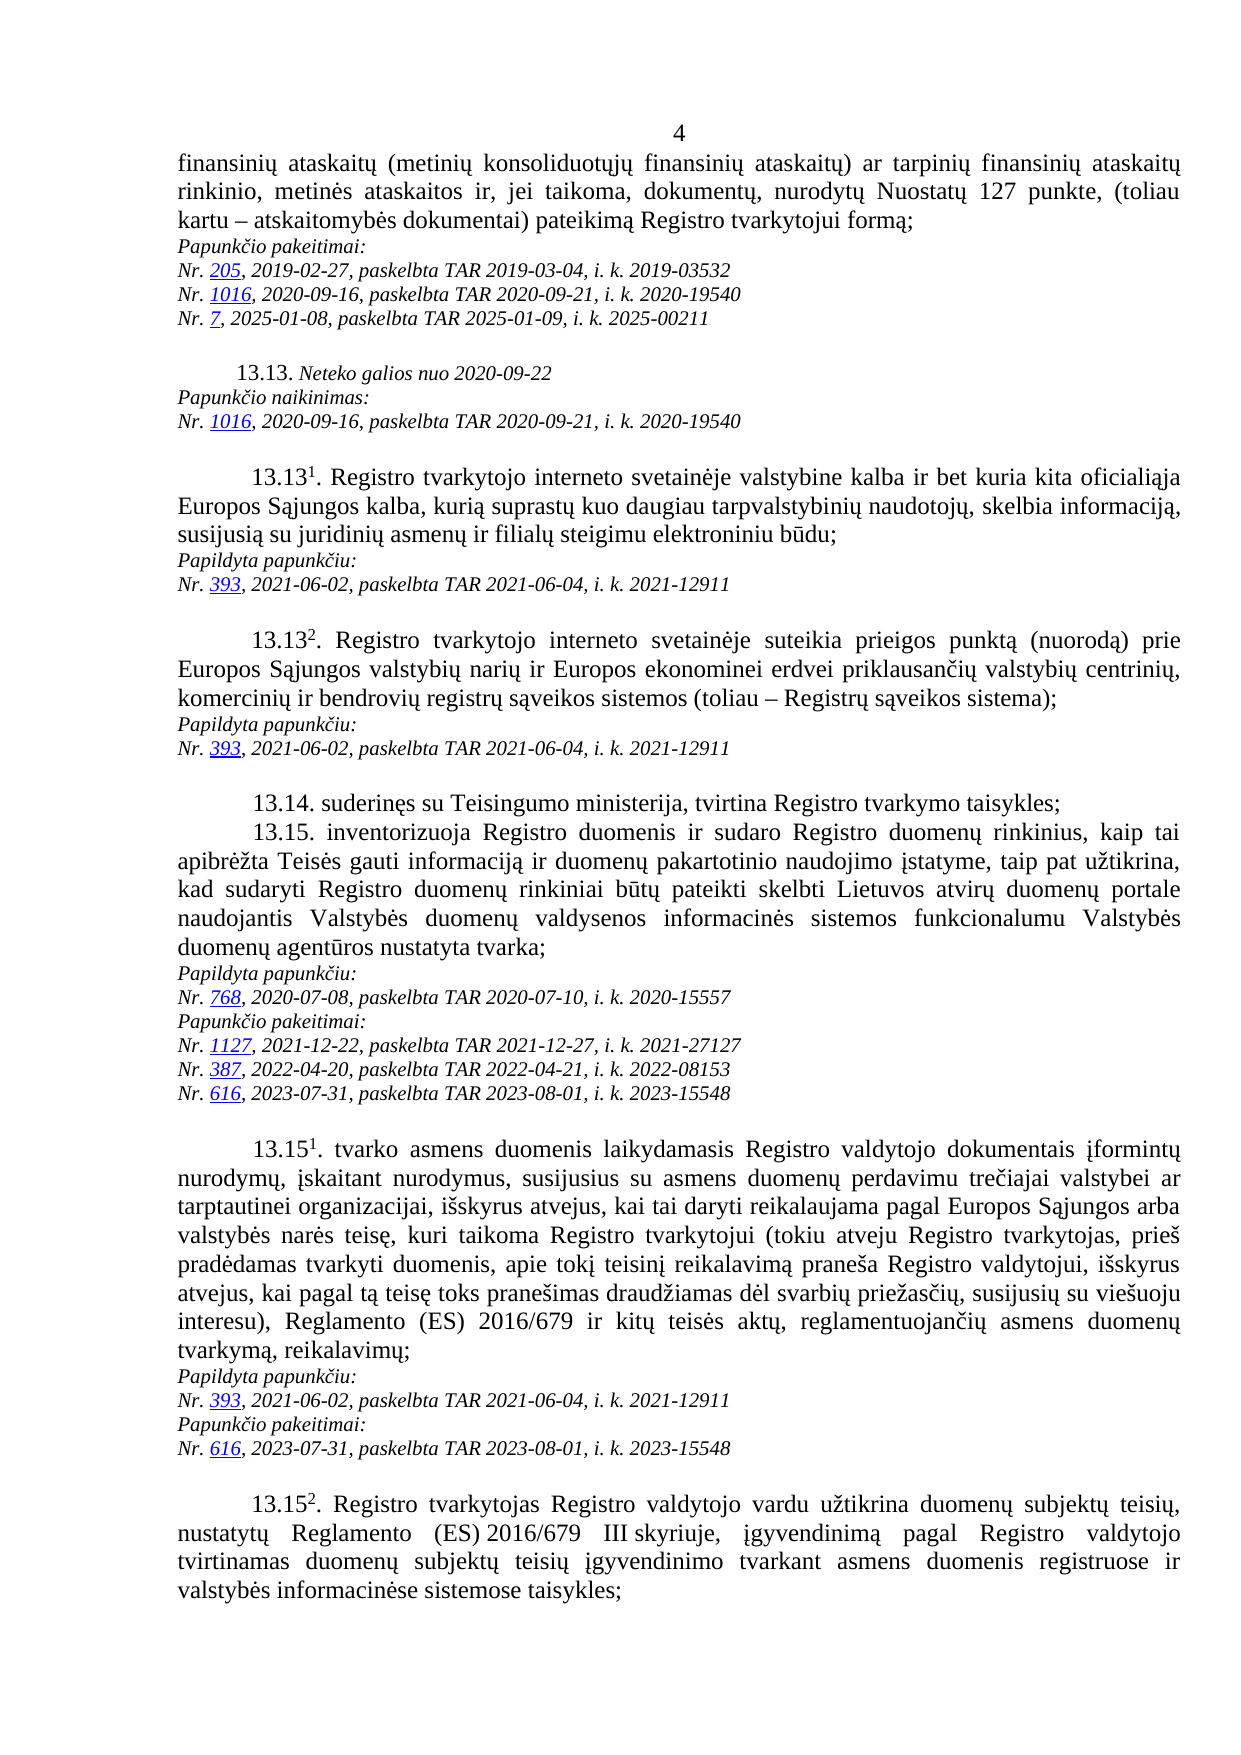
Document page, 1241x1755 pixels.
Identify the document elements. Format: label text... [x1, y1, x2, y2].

text Papunkčio pakeitimai: [177, 234, 1181, 258]
text Nr. 393, 2021-06-02, paskelbta TAR 2021-06-04, i. k. 2021-12911 [177, 736, 1181, 759]
text Papunkčio naikinimas: [177, 385, 1181, 409]
text Papildyta papunkčiu: [177, 548, 1181, 572]
text 13.132. Registro tvarkytojo interneto svetainėje suteikia prieigos punktą (nuorodą) prie Europos Sąjungos valstybių narių ir Europos ekonominei erdvei priklausančių valstybių centrinių, komercinių ir bendrovių registrų sąveikos sistemos (toliau – Registrų sąveikos sistema); [177, 625, 1181, 711]
text 13.151. tvarko asmens duomenis laikydamasis Registro valdytojo dokumentais įformintų nurodymų, įskaitant nurodymus, susijusius su asmens duomenų perdavimu trečiajai valstybei ar tarptautinei organizacijai, išskyrus atvejus, kai tai daryti reikalaujama pagal Europos Sąjungos arba valstybės narės teisę, kuri taikoma Registro tvarkytojui (tokiu atveju Registro tvarkytojas, prieš pradėdamas tvarkyti duomenis, apie tokį teisinį reikalavimą praneša Registro valdytojui, išskyrus atvejus, kai pagal tą teisę toks pranešimas draudžiamas dėl svarbių priežasčių, susijusių su viešuoju interesu), Reglamento (ES) 2016/679 ir kitų teisės aktų, reglamentuojančių asmens duomenų tvarkymą, reikalavimų; [177, 1134, 1181, 1364]
text Nr. 616, 2023-07-31, paskelbta TAR 2023-08-01, i. k. 2023-15548 [177, 1436, 1181, 1460]
text 13.14. suderinęs su Teisingumo ministerija, tvirtina Registro tvarkymo taisykles; [177, 788, 1181, 817]
text finansinių ataskaitų (metinių konsoliduotųjų finansinių ataskaitų) ar tarpinių finansinių ataskaitų rinkinio, metinės ataskaitos ir, jei taikoma, dokumentų, nurodytų Nuostatų 127 punkte, (toliau kartu – atskaitomybės dokumentai) pateikimą Registro tvarkytojui formą; [177, 148, 1181, 234]
text Papunkčio pakeitimai: [177, 1009, 1181, 1033]
text 13.131. Registro tvarkytojo interneto svetainėje valstybine kalba ir bet kuria kita oficialiąja Europos Sąjungos kalba, kurią suprastų kuo daugiau tarpvalstybinių naudotojų, skelbia informaciją, susijusią su juridinių asmenų ir filialų steigimu elektroniniu būdu; [177, 462, 1181, 548]
text Nr. 768, 2020-07-08, paskelbta TAR 2020-07-10, i. k. 2020-15557 [177, 985, 1181, 1009]
text Nr. 616, 2023-07-31, paskelbta TAR 2023-08-01, i. k. 2023-15548 [177, 1081, 1181, 1105]
text Papildyta papunkčiu: [177, 1364, 1181, 1388]
text Nr. 387, 2022-04-20, paskelbta TAR 2022-04-21, i. k. 2022-08153 [177, 1057, 1181, 1081]
text Nr. 1016, 2020-09-16, paskelbta TAR 2020-09-21, i. k. 2020-19540 [177, 282, 1181, 306]
text 13.15. inventorizuoja Registro duomenis ir sudaro Registro duomenų rinkinius, kaip tai apibrėžta Teisės gauti informaciją ir duomenų pakartotinio naudojimo įstatyme, taip pat užtikrina, kad sudaryti Registro duomenų rinkiniai būtų pateikti skelbti Lietuvos atvirų duomenų portale naudojantis Valstybės duomenų valdysenos informacinės sistemos funkcionalumu Valstybės duomenų agentūros nustatyta tvarka; [177, 817, 1181, 961]
text Papunkčio pakeitimai: [177, 1412, 1181, 1436]
text 13.152. Registro tvarkytojas Registro valdytojo vardu užtikrina duomenų subjektų teisių, nustatytų Reglamento (ES) 2016/679 III skyriuje, įgyvendinimą pagal Registro valdytojo tvirtinamas duomenų subjektų teisių įgyvendinimo tvarkant asmens duomenis registruose ir valstybės informacinėse sistemose taisykles; [177, 1489, 1181, 1604]
text Nr. 205, 2019-02-27, paskelbta TAR 2019-03-04, i. k. 2019-03532 [177, 258, 1181, 282]
text Papildyta papunkčiu: [177, 711, 1181, 736]
text Nr. 1016, 2020-09-16, paskelbta TAR 2020-09-21, i. k. 2020-19540 [177, 409, 1181, 433]
text Nr. 1127, 2021-12-22, paskelbta TAR 2021-12-27, i. k. 2021-27127 [177, 1033, 1181, 1057]
text Nr. 7, 2025-01-08, paskelbta TAR 2025-01-09, i. k. 2025-00211 [177, 306, 1181, 330]
text Papildyta papunkčiu: [177, 961, 1181, 985]
text 13.13. Neteko galios nuo 2020-09-22 [177, 359, 1181, 385]
text Nr. 393, 2021-06-02, paskelbta TAR 2021-06-04, i. k. 2021-12911 [177, 1388, 1181, 1412]
text Nr. 393, 2021-06-02, paskelbta TAR 2021-06-04, i. k. 2021-12911 [177, 572, 1181, 596]
